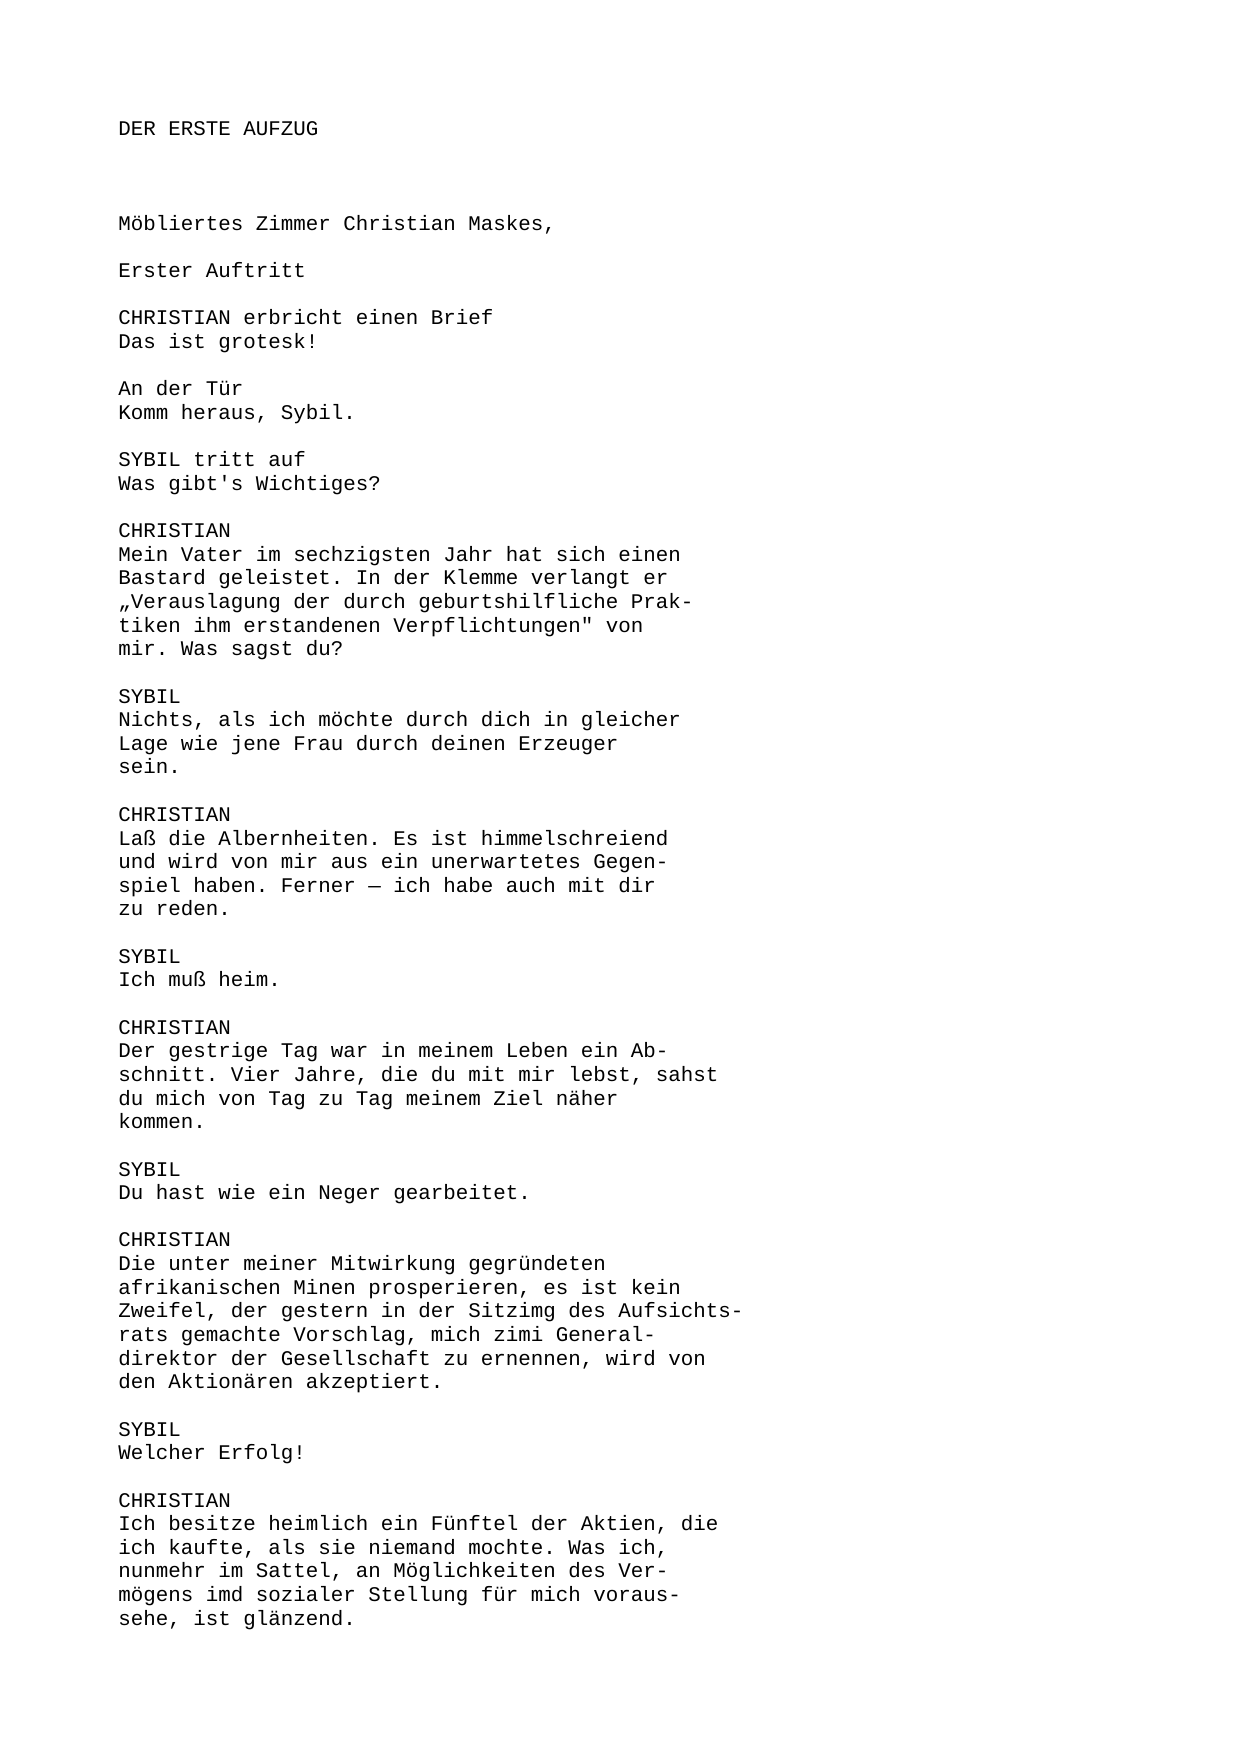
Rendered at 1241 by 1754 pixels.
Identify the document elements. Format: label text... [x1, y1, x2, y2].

text CHRISTIAN [118, 520, 1122, 544]
text den Aktionären akzeptiert. [118, 1371, 1122, 1395]
text Ich besitze heimlich ein Fünftel der Aktien, die [118, 1513, 1122, 1537]
text Erster Auftritt [118, 260, 1122, 284]
text mögens imd sozialer Stellung für mich voraus- [118, 1584, 1122, 1608]
text direktor der Gesellschaft zu ernennen, wird von [118, 1348, 1122, 1371]
text Lage wie jene Frau durch deinen Erzeuger [118, 733, 1122, 757]
text sein. [118, 757, 1122, 780]
text nunmehr im Sattel, an Möglichkeiten des Ver- [118, 1561, 1122, 1584]
text CHRISTIAN erbricht einen Brief [118, 307, 1122, 331]
text Das ist grotesk! [118, 331, 1122, 354]
text schnitt. Vier Jahre, die du mit mir lebst, sahst [118, 1064, 1122, 1088]
text Laß die Albernheiten. Es ist himmelschreiend [118, 827, 1122, 851]
text CHRISTIAN [118, 1489, 1122, 1513]
text Bastard geleistet. In der Klemme verlangt er [118, 567, 1122, 591]
text rats gemachte Vorschlag, mich zimi General- [118, 1324, 1122, 1348]
text Ich muß heim. [118, 969, 1122, 993]
text An der Tür [118, 378, 1122, 402]
text SYBIL [118, 1419, 1122, 1442]
text ich kaufte, als sie niemand mochte. Was ich, [118, 1537, 1122, 1561]
text sehe, ist glänzend. [118, 1608, 1122, 1631]
text und wird von mir aus ein unerwartetes Gegen- [118, 851, 1122, 875]
text afrikanischen Minen prosperieren, es ist kein [118, 1277, 1122, 1300]
text SYBIL [118, 946, 1122, 969]
text Möbliertes Zimmer Christian Maskes, [118, 213, 1122, 236]
text Die unter meiner Mitwirkung gegründeten [118, 1253, 1122, 1277]
text Was gibt's Wichtiges? [118, 473, 1122, 496]
text Mein Vater im sechzigsten Jahr hat sich einen [118, 544, 1122, 567]
text SYBIL tritt auf [118, 449, 1122, 473]
text spiel haben. Ferner — ich habe auch mit dir [118, 875, 1122, 898]
text SYBIL [118, 1158, 1122, 1182]
text CHRISTIAN [118, 1017, 1122, 1040]
text Komm heraus, Sybil. [118, 402, 1122, 426]
text tiken ihm erstandenen Verpflichtungen" von [118, 615, 1122, 638]
text du mich von Tag zu Tag meinem Ziel näher [118, 1088, 1122, 1111]
text mir. Was sagst du? [118, 638, 1122, 662]
text SYBIL [118, 686, 1122, 709]
text zu reden. [118, 898, 1122, 922]
text Du hast wie ein Neger gearbeitet. [118, 1182, 1122, 1206]
text kommen. [118, 1111, 1122, 1135]
text Nichts, als ich möchte durch dich in gleicher [118, 709, 1122, 733]
text CHRISTIAN [118, 804, 1122, 827]
text Zweifel, der gestern in der Sitzimg des Aufsichts- [118, 1300, 1122, 1324]
text Der gestrige Tag war in meinem Leben ein Ab- [118, 1040, 1122, 1064]
text CHRISTIAN [118, 1229, 1122, 1253]
text „Verauslagung der durch geburtshilfliche Prak- [118, 591, 1122, 615]
text DER ERSTE AUFZUG [118, 118, 1122, 142]
text Welcher Erfolg! [118, 1442, 1122, 1466]
